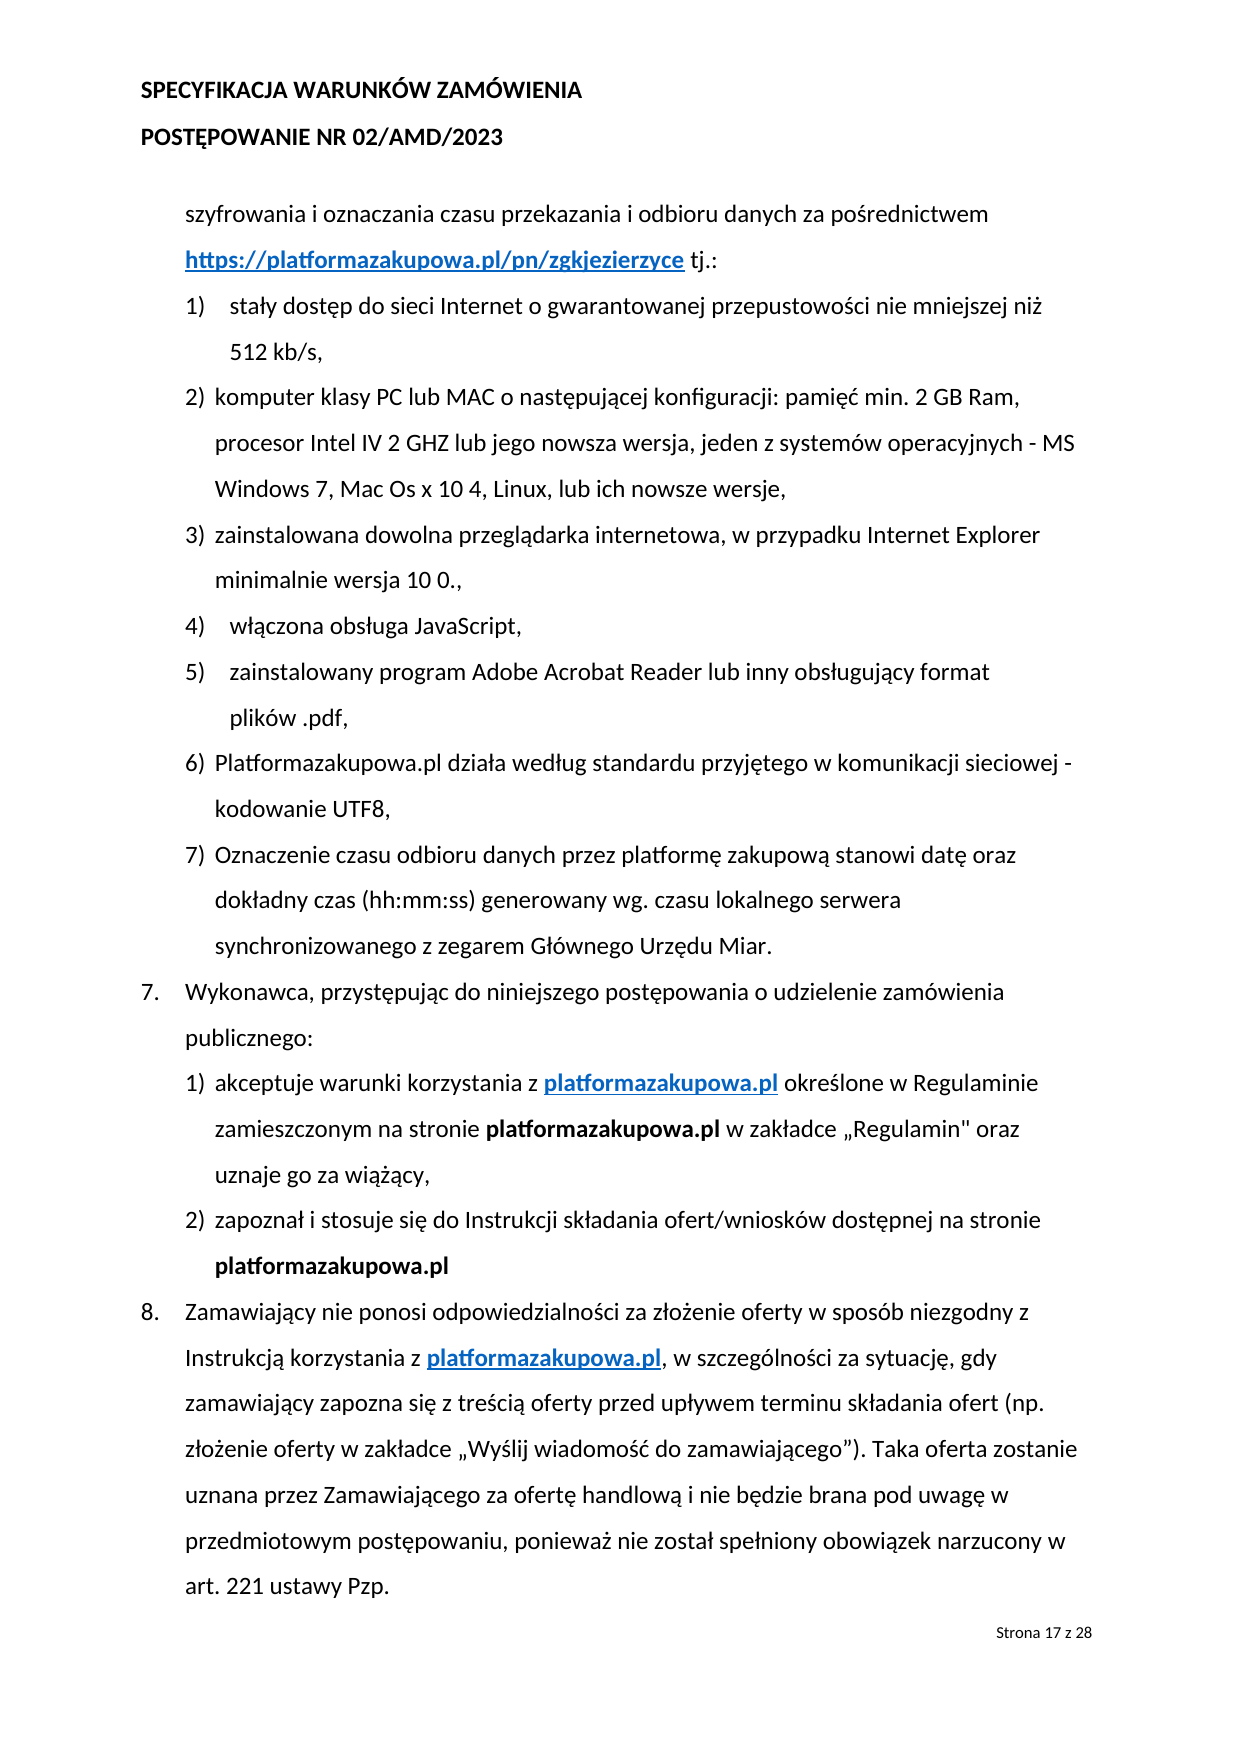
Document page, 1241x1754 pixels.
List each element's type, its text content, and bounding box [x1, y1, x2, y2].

list włączona obsługa JavaScript, [185, 610, 1083, 641]
list zainstalowana dowolna przeglądarka internetowa, w przypadku Internet Explorer minimalnie wersja 10 0., [185, 519, 1083, 595]
list komputer klasy PC lub MAC o następującej konfiguracji: pamięć min. 2 GB Ram, procesor Intel IV 2 GHZ lub jego nowsza wersja, jeden z systemów operacyjnych - MS Windows 7, Mac Os x 10 4, Linux, lub ich nowsze wersje, [185, 382, 1083, 503]
list Zamawiający nie ponosi odpowiedzialności za złożenie oferty w sposób niezgodny z Instrukcją korzystania z platformazakupowa.pl, w szczególności za sytuację, gdy zamawiający zapozna się z treścią oferty przed upływem terminu składania ofert (np. złożenie oferty w zakładce „Wyślij wiadomość do zamawiającego”). Taka oferta zostanie uznana przez Zamawiającego za ofertę handlową i nie będzie brana pod uwagę w przedmiotowym postępowaniu, ponieważ nie został spełniony obowiązek narzucony w art. 221 ustawy Pzp. [141, 1296, 1083, 1601]
list zainstalowany program Adobe Acrobat Reader lub inny obsługujący format plików .pdf, [185, 656, 1083, 732]
list zapoznał i stosuje się do Instrukcji składania ofert/wniosków dostępnej na stronie platformazakupowa.pl [185, 1205, 1083, 1281]
list stały dostęp do sieci Internet o gwarantowanej przepustowości nie mniejszej niż 512 kb/s, [185, 290, 1083, 366]
list akceptuje warunki korzystania z platformazakupowa.pl określone w Regulaminie zamieszczonym na stronie platformazakupowa.pl w zakładce „Regulamin" oraz uznaje go za wiążący, [185, 1067, 1083, 1189]
list Platformazakupowa.pl działa według standardu przyjętego w komunikacji sieciowej - kodowanie UTF8, [185, 747, 1083, 824]
list Wykonawca, przystępując do niniejszego postępowania o udzielenie zamówienia publicznego: [141, 976, 1083, 1052]
list szyfrowania i oznaczania czasu przekazania i odbioru danych za pośrednictwem https://platformazakupowa.pl/pn/zgkjezierzyce tj.: [141, 199, 1083, 275]
list Oznaczenie czasu odbioru danych przez platformę zakupową stanowi datę oraz dokładny czas (hh:mm:ss) generowany wg. czasu lokalnego serwera synchronizowanego z zegarem Głównego Urzędu Miar. [185, 839, 1083, 961]
